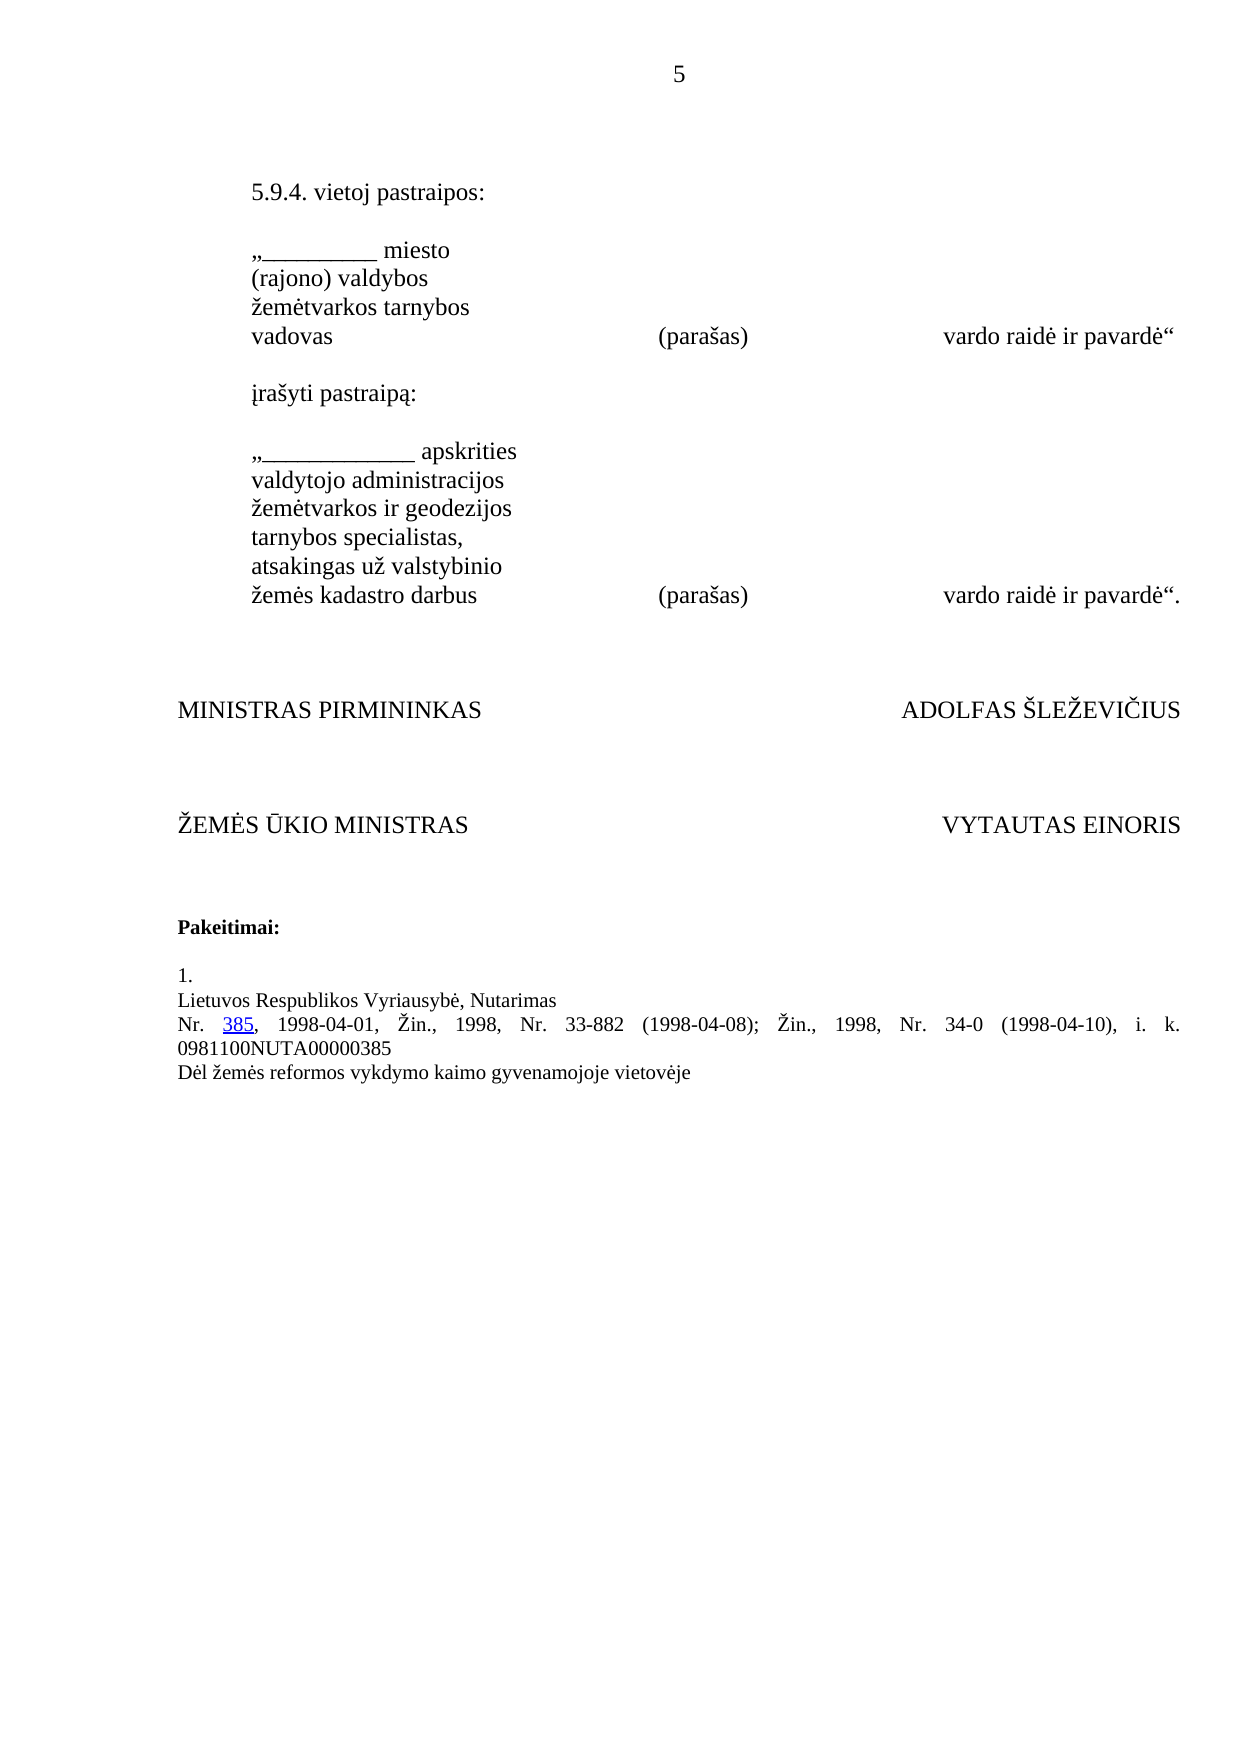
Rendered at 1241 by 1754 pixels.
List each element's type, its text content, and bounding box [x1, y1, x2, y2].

text atsakingas už valstybinio [177, 551, 1181, 580]
text Nr. 385, 1998-04-01, Žin., 1998, Nr. 33-882 (1998-04-08); Žin., 1998, Nr. 34-0 (1998-04-10), i. k. 0981100NUTA00000385 [177, 1012, 1181, 1060]
text žemėtvarkos tarnybos [177, 292, 1181, 321]
text Pakeitimai: [177, 915, 1181, 939]
text 1. [177, 963, 1181, 987]
text (rajono) valdybos [177, 263, 1181, 292]
text ŽEMĖS ŪKIO MINISTRAS VYTAUTAS EINORIS [177, 810, 1181, 838]
text žemės kadastro darbus (parašas) vardo raidė ir pavardė“. [177, 580, 1181, 608]
text žemėtvarkos ir geodezijos [177, 493, 1181, 522]
text valdytojo administracijos [177, 465, 1181, 493]
text 5.9.4. vietoj pastraipos: [177, 177, 1181, 206]
text Dėl žemės reformos vykdymo kaimo gyvenamojoje vietovėje [177, 1060, 1181, 1084]
text įrašyti pastraipą: [177, 378, 1181, 407]
text tarnybos specialistas, [177, 522, 1181, 551]
text Lietuvos Respublikos Vyriausybė, Nutarimas [177, 987, 1181, 1012]
text vadovas (parašas) vardo raidė ir pavardė“ [177, 321, 1181, 350]
text „ apskrities [177, 436, 1181, 465]
text MINISTRAS PIRMININKAS ADOLFAS ŠLEŽEVIČIUS [177, 695, 1181, 723]
text „ miesto [177, 235, 1181, 263]
